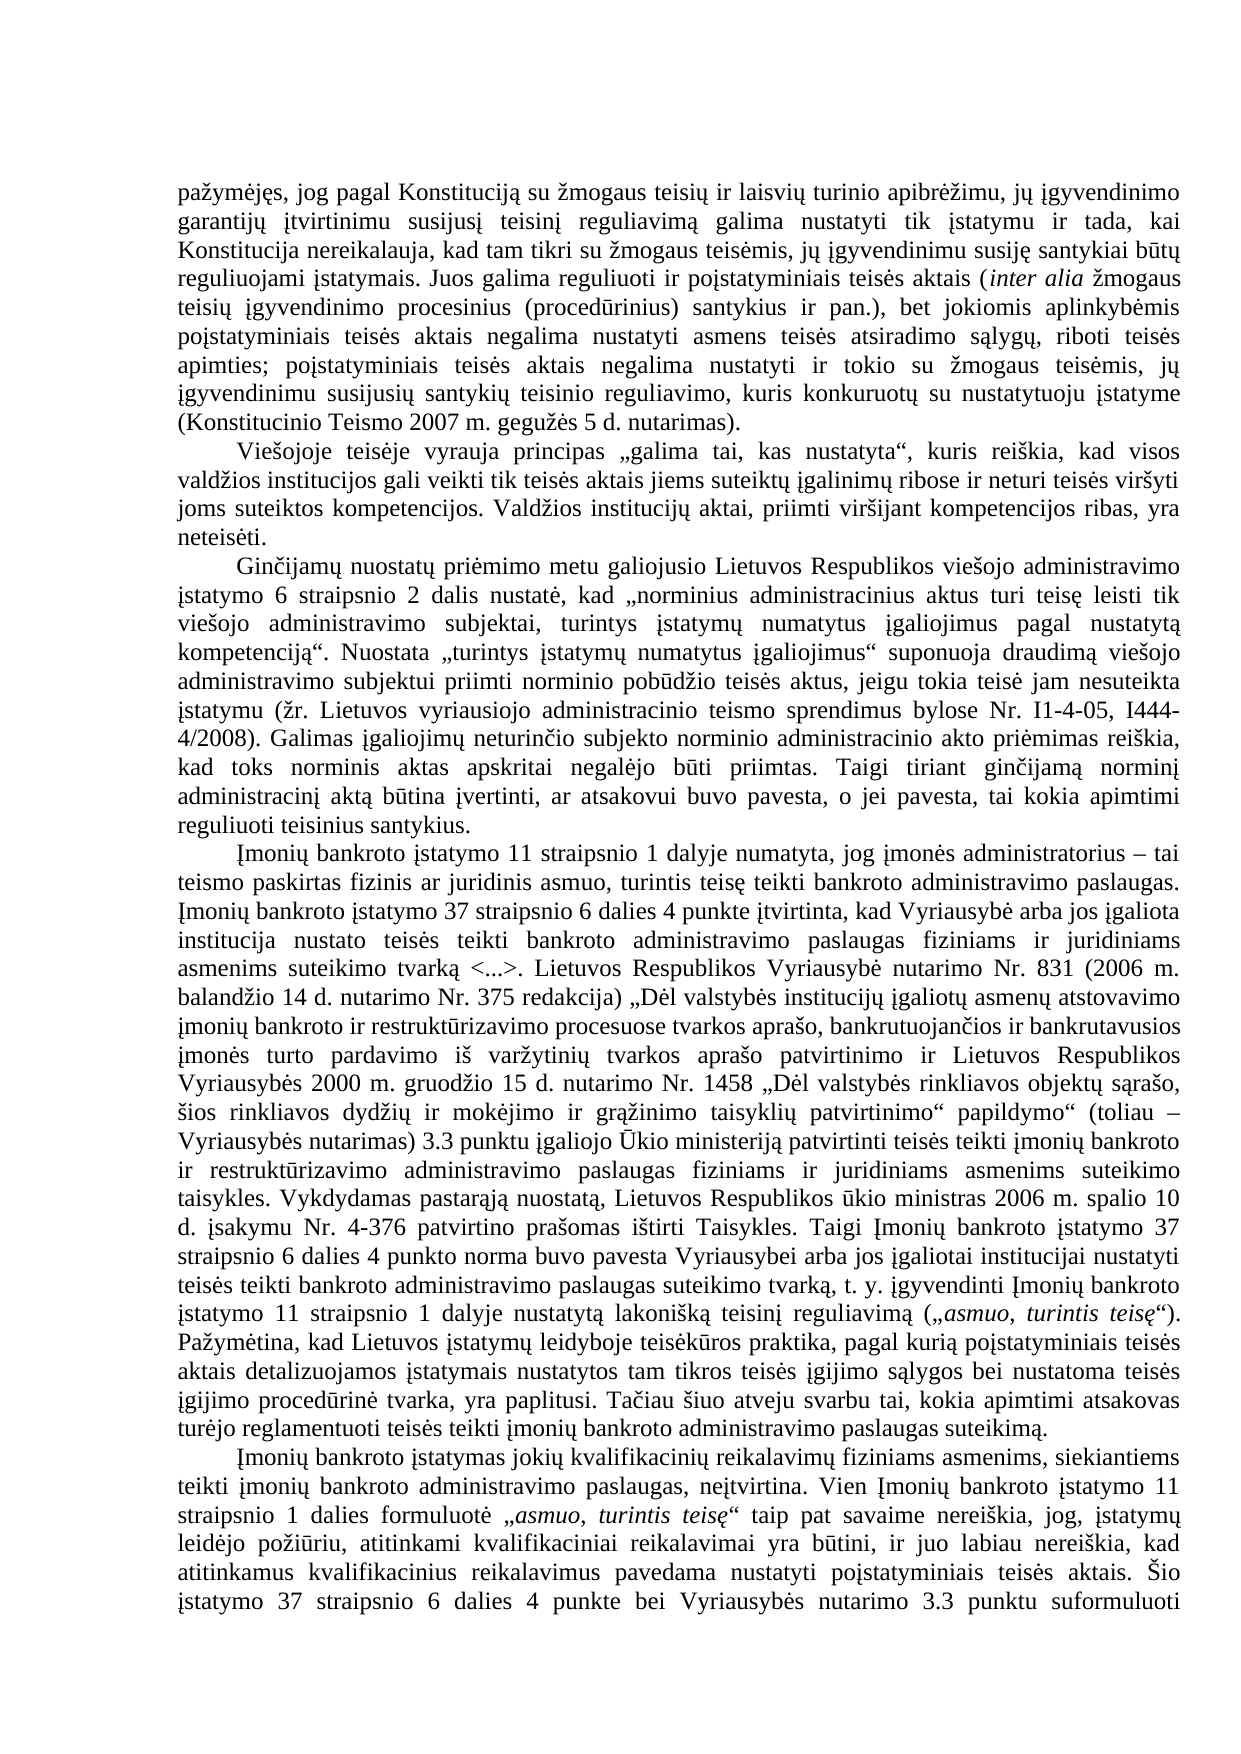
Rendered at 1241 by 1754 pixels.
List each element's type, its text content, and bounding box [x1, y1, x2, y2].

text Įmonių bankroto įstatymas jokių kvalifikacinių reikalavimų fiziniams asmenims, siekiantiems teikti įmonių bankroto administravimo paslaugas, neįtvirtina. Vien Įmonių bankroto įstatymo 11 straipsnio 1 dalies formuluotė „asmuo, turintis teisę“ taip pat savaime nereiškia, jog, įstatymų leidėjo požiūriu, atitinkami kvalifikaciniai reikalavimai yra būtini, ir juo labiau nereiškia, kad atitinkamus kvalifikacinius reikalavimus pavedama nustatyti poįstatyminiais teisės aktais. Šio įstatymo 37 straipsnio 6 dalies 4 punkte bei Vyriausybės nutarimo 3.3 punktu suformuluoti [177, 1442, 1181, 1615]
text pažymėjęs, jog pagal Konstituciją su žmogaus teisių ir laisvių turinio apibrėžimu, jų įgyvendinimo garantijų įtvirtinimu susijusį teisinį reguliavimą galima nustatyti tik įstatymu ir tada, kai Konstitucija nereikalauja, kad tam tikri su žmogaus teisėmis, jų įgyvendinimu susiję santykiai būtų reguliuojami įstatymais. Juos galima reguliuoti ir poįstatyminiais teisės aktais (inter alia žmogaus teisių įgyvendinimo procesinius (procedūrinius) santykius ir pan.), bet jokiomis aplinkybėmis poįstatyminiais teisės aktais negalima nustatyti asmens teisės atsiradimo sąlygų, riboti teisės apimties; poįstatyminiais teisės aktais negalima nustatyti ir tokio su žmogaus teisėmis, jų įgyvendinimu susijusių santykių teisinio reguliavimo, kuris konkuruotų su nustatytuoju įstatyme (Konstitucinio Teismo 2007 m. gegužės 5 d. nutarimas). [177, 177, 1181, 436]
text Įmonių bankroto įstatymo 11 straipsnio 1 dalyje numatyta, jog įmonės administratorius – tai teismo paskirtas fizinis ar juridinis asmuo, turintis teisę teikti bankroto administravimo paslaugas. Įmonių bankroto įstatymo 37 straipsnio 6 dalies 4 punkte įtvirtinta, kad Vyriausybė arba jos įgaliota institucija nustato teisės teikti bankroto administravimo paslaugas fiziniams ir juridiniams asmenims suteikimo tvarką <...>. Lietuvos Respublikos Vyriausybė nutarimo Nr. 831 (2006 m. balandžio 14 d. nutarimo Nr. 375 redakcija) „Dėl valstybės institucijų įgaliotų asmenų atstovavimo įmonių bankroto ir restruktūrizavimo procesuose tvarkos aprašo, bankrutuojančios ir bankrutavusios įmonės turto pardavimo iš varžytinių tvarkos aprašo patvirtinimo ir Lietuvos Respublikos Vyriausybės 2000 m. gruodžio 15 d. nutarimo Nr. 1458 „Dėl valstybės rinkliavos objektų sąrašo, šios rinkliavos dydžių ir mokėjimo ir grąžinimo taisyklių patvirtinimo“ papildymo“ (toliau – Vyriausybės nutarimas) 3.3 punktu įgaliojo Ūkio ministeriją patvirtinti teisės teikti įmonių bankroto ir restruktūrizavimo administravimo paslaugas fiziniams ir juridiniams asmenims suteikimo taisykles. Vykdydamas pastarąją nuostatą, Lietuvos Respublikos ūkio ministras 2006 m. spalio 10 d. įsakymu Nr. 4-376 patvirtino prašomas ištirti Taisykles. Taigi Įmonių bankroto įstatymo 37 straipsnio 6 dalies 4 punkto norma buvo pavesta Vyriausybei arba jos įgaliotai institucijai nustatyti teisės teikti bankroto administravimo paslaugas suteikimo tvarką, t. y. įgyvendinti Įmonių bankroto įstatymo 11 straipsnio 1 dalyje nustatytą lakonišką teisinį reguliavimą („asmuo, turintis teisę“). Pažymėtina, kad Lietuvos įstatymų leidyboje teisėkūros praktika, pagal kurią poįstatyminiais teisės aktais detalizuojamos įstatymais nustatytos tam tikros teisės įgijimo sąlygos bei nustatoma teisės įgijimo procedūrinė tvarka, yra paplitusi. Tačiau šiuo atveju svarbu tai, kokia apimtimi atsakovas turėjo reglamentuoti teisės teikti įmonių bankroto administravimo paslaugas suteikimą. [177, 838, 1181, 1442]
text Ginčijamų nuostatų priėmimo metu galiojusio Lietuvos Respublikos viešojo administravimo įstatymo 6 straipsnio 2 dalis nustatė, kad „norminius administracinius aktus turi teisę leisti tik viešojo administravimo subjektai, turintys įstatymų numatytus įgaliojimus pagal nustatytą kompetenciją“. Nuostata „turintys įstatymų numatytus įgaliojimus“ suponuoja draudimą viešojo administravimo subjektui priimti norminio pobūdžio teisės aktus, jeigu tokia teisė jam nesuteikta įstatymu (žr. Lietuvos vyriausiojo administracinio teismo sprendimus bylose Nr. I1-4-05, I444-4/2008). Galimas įgaliojimų neturinčio subjekto norminio administracinio akto priėmimas reiškia, kad toks norminis aktas apskritai negalėjo būti priimtas. Taigi tiriant ginčijamą norminį administracinį aktą būtina įvertinti, ar atsakovui buvo pavesta, o jei pavesta, tai kokia apimtimi reguliuoti teisinius santykius. [177, 551, 1181, 838]
text Viešojoje teisėje vyrauja principas „galima tai, kas nustatyta“, kuris reiškia, kad visos valdžios institucijos gali veikti tik teisės aktais jiems suteiktų įgalinimų ribose ir neturi teisės viršyti joms suteiktos kompetencijos. Valdžios institucijų aktai, priimti viršijant kompetencijos ribas, yra neteisėti. [177, 436, 1181, 551]
